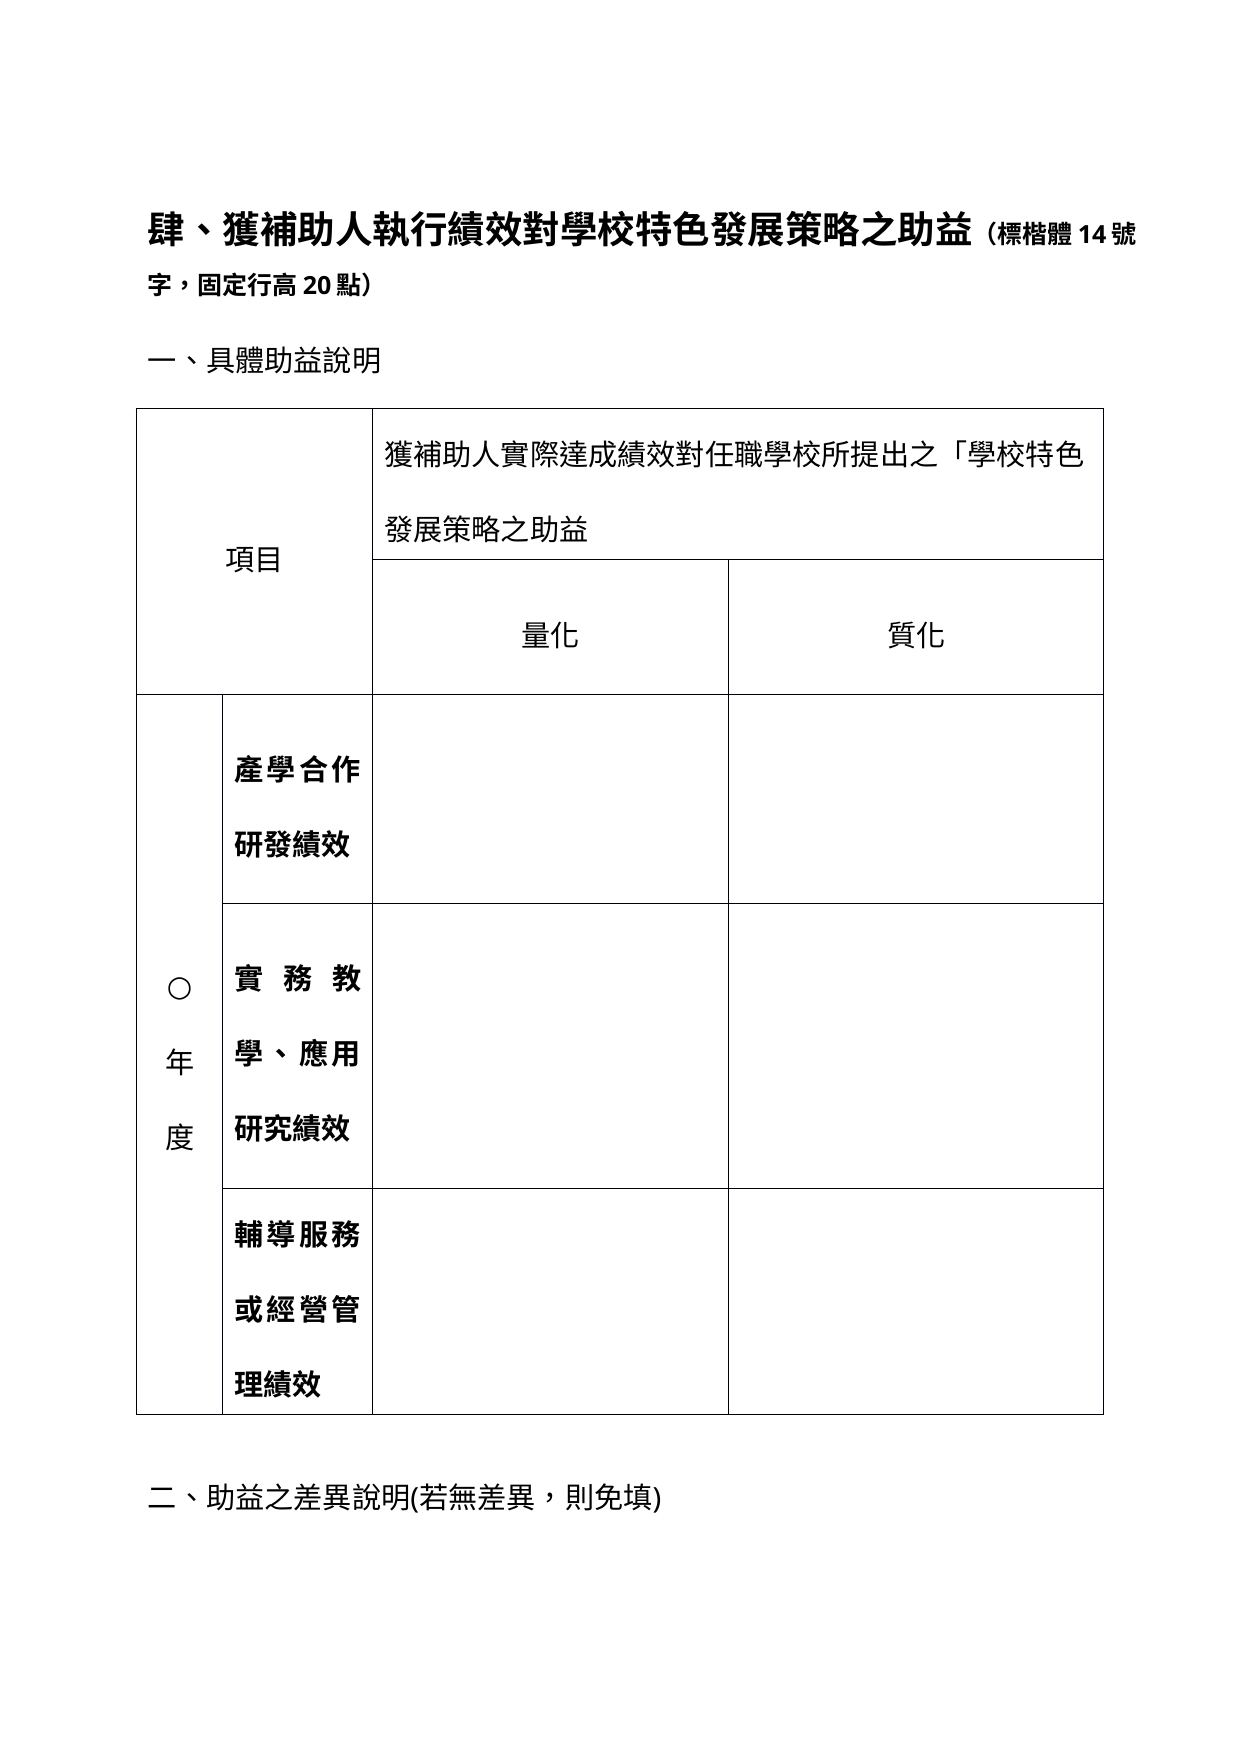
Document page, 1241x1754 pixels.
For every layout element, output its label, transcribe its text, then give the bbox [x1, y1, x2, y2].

table_cell [729, 904, 1103, 1187]
table_cell 量化 [373, 560, 728, 694]
table_cell 產學合作研發績效 [223, 695, 372, 903]
table_cell 輔導服務或經營管理績效 [223, 1189, 372, 1413]
table_cell [373, 904, 728, 1187]
table_cell [729, 695, 1103, 903]
table_header 獲補助人實際達成績效對任職學校所提出之「學校特色發展策略之助益 [373, 409, 1103, 559]
table_cell [729, 1189, 1103, 1413]
text 肆、獲補助人執行績效對學校特色發展策略之助益（標楷體14號字，固定行高20點） [148, 183, 1137, 296]
table_cell 質化 [729, 560, 1103, 694]
text 二、助益之差異說明(若無差異，則免填) [148, 1452, 1137, 1527]
table_cell 實務教學、應用研究績效 [223, 904, 372, 1187]
text 一、具體助益說明 [148, 314, 1137, 389]
table_header 項目 [137, 409, 372, 694]
table_cell ○ 年 度 [137, 695, 222, 1413]
table_cell [373, 695, 728, 903]
table_cell [373, 1189, 728, 1413]
